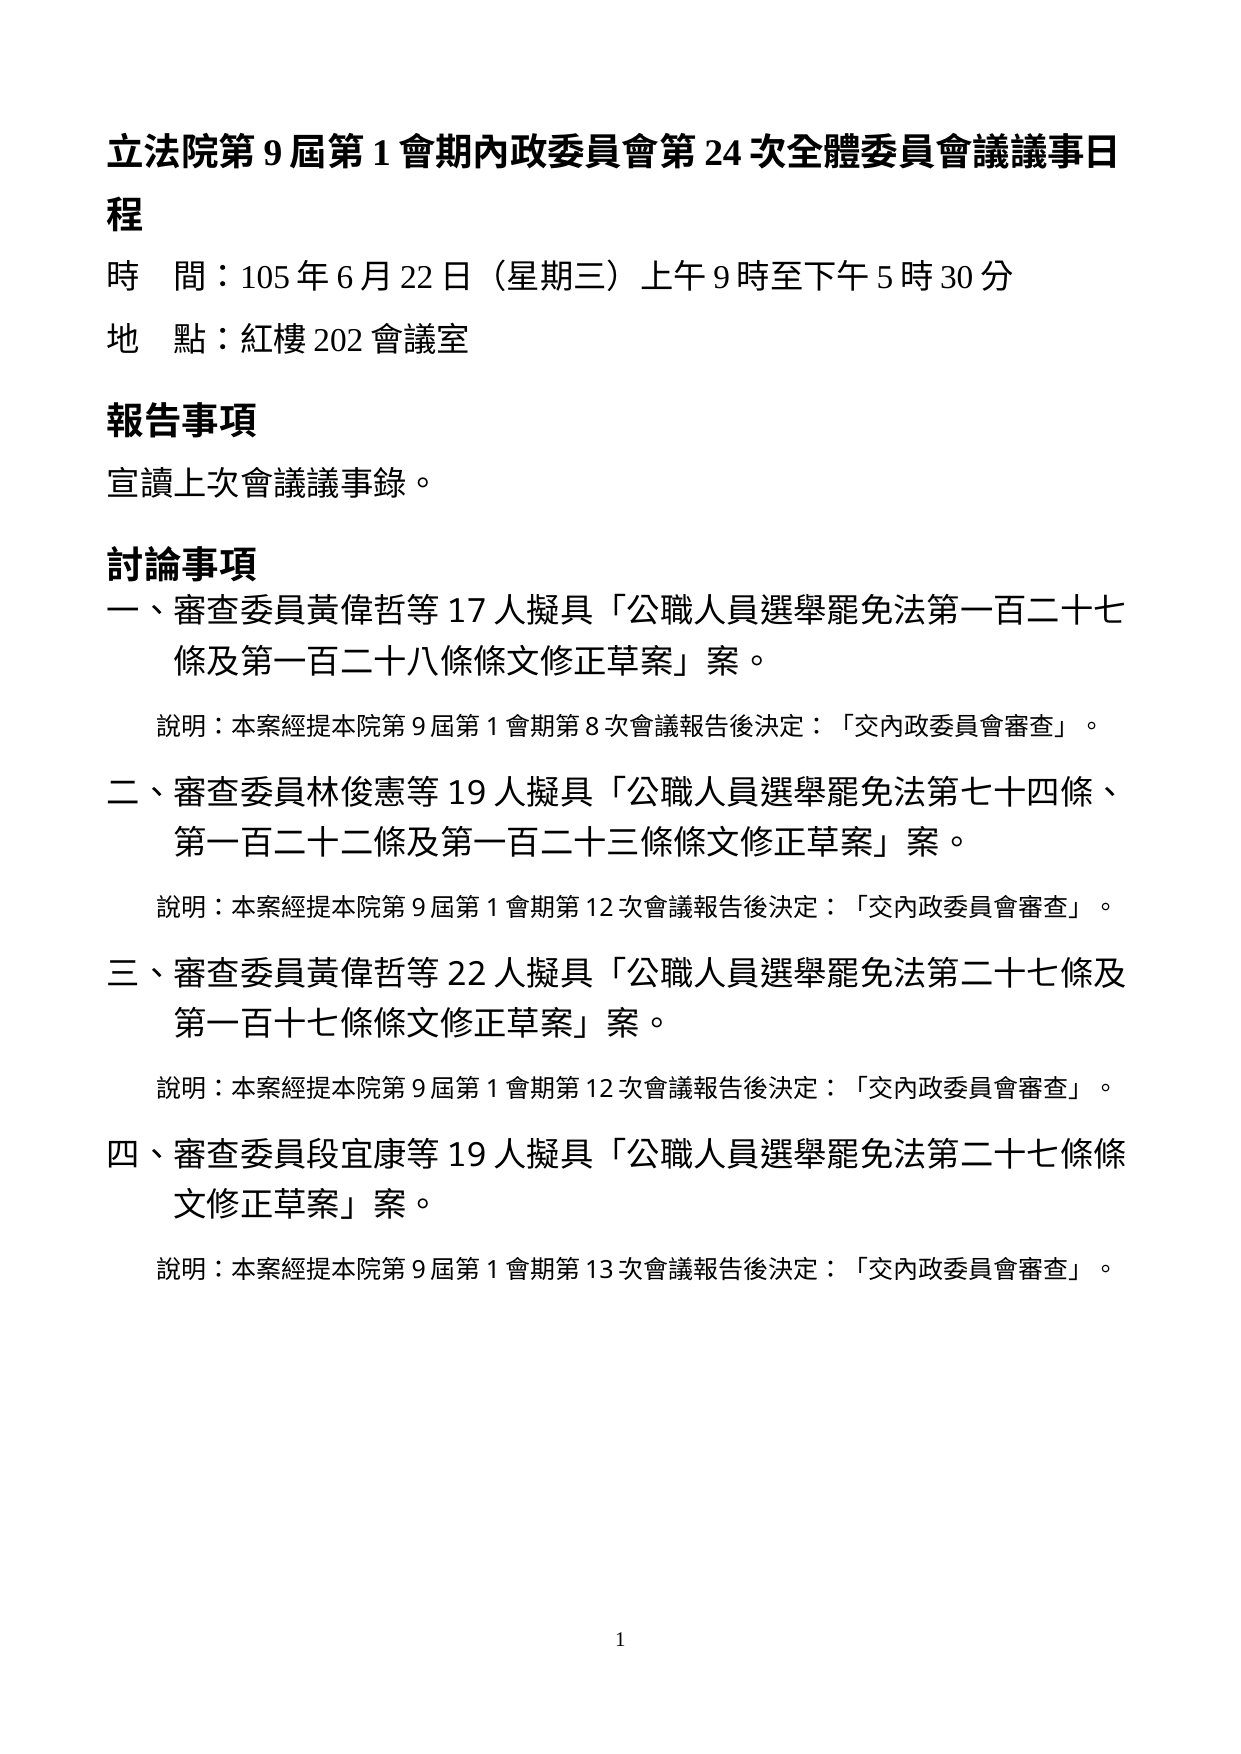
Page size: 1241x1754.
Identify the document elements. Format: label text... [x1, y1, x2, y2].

text 報告事項 [106, 376, 1134, 439]
text 宣讀上次會議議事錄。 [106, 439, 1134, 501]
text 四、審查委員段宜康等19人擬具「公職人員選舉罷免法第二十七條條文修正草案」案。 [106, 1126, 1134, 1226]
text 說明：本案經提本院第9屆第1會期第12次會議報告後決定：「交內政委員會審查」。 [156, 864, 1134, 926]
text 一、審查委員黃偉哲等17人擬具「公職人員選舉罷免法第一百二十七條及第一百二十八條條文修正草案」案。 [106, 583, 1134, 683]
text 時 間：105年6月22日（星期三）上午9時至下午5時30分 [106, 233, 1134, 295]
text 三、審查委員黃偉哲等22人擬具「公職人員選舉罷免法第二十七條及第一百十七條條文修正草案」案。 [106, 945, 1134, 1045]
text 討論事項 [106, 520, 1134, 583]
text 二、審查委員林俊憲等19人擬具「公職人員選舉罷免法第七十四條、第一百二十二條及第一百二十三條條文修正草案」案。 [106, 764, 1134, 864]
text 說明：本案經提本院第9屆第1會期第13次會議報告後決定：「交內政委員會審查」。 [156, 1226, 1134, 1289]
text 說明：本案經提本院第9屆第1會期第8次會議報告後決定：「交內政委員會審查」。 [156, 683, 1134, 745]
text 地 點：紅樓202會議室 [106, 295, 1134, 358]
text 說明：本案經提本院第9屆第1會期第12次會議報告後決定：「交內政委員會審查」。 [156, 1045, 1134, 1108]
text 立法院第9屆第1會期內政委員會第24次全體委員會議議事日程 [106, 108, 1156, 233]
